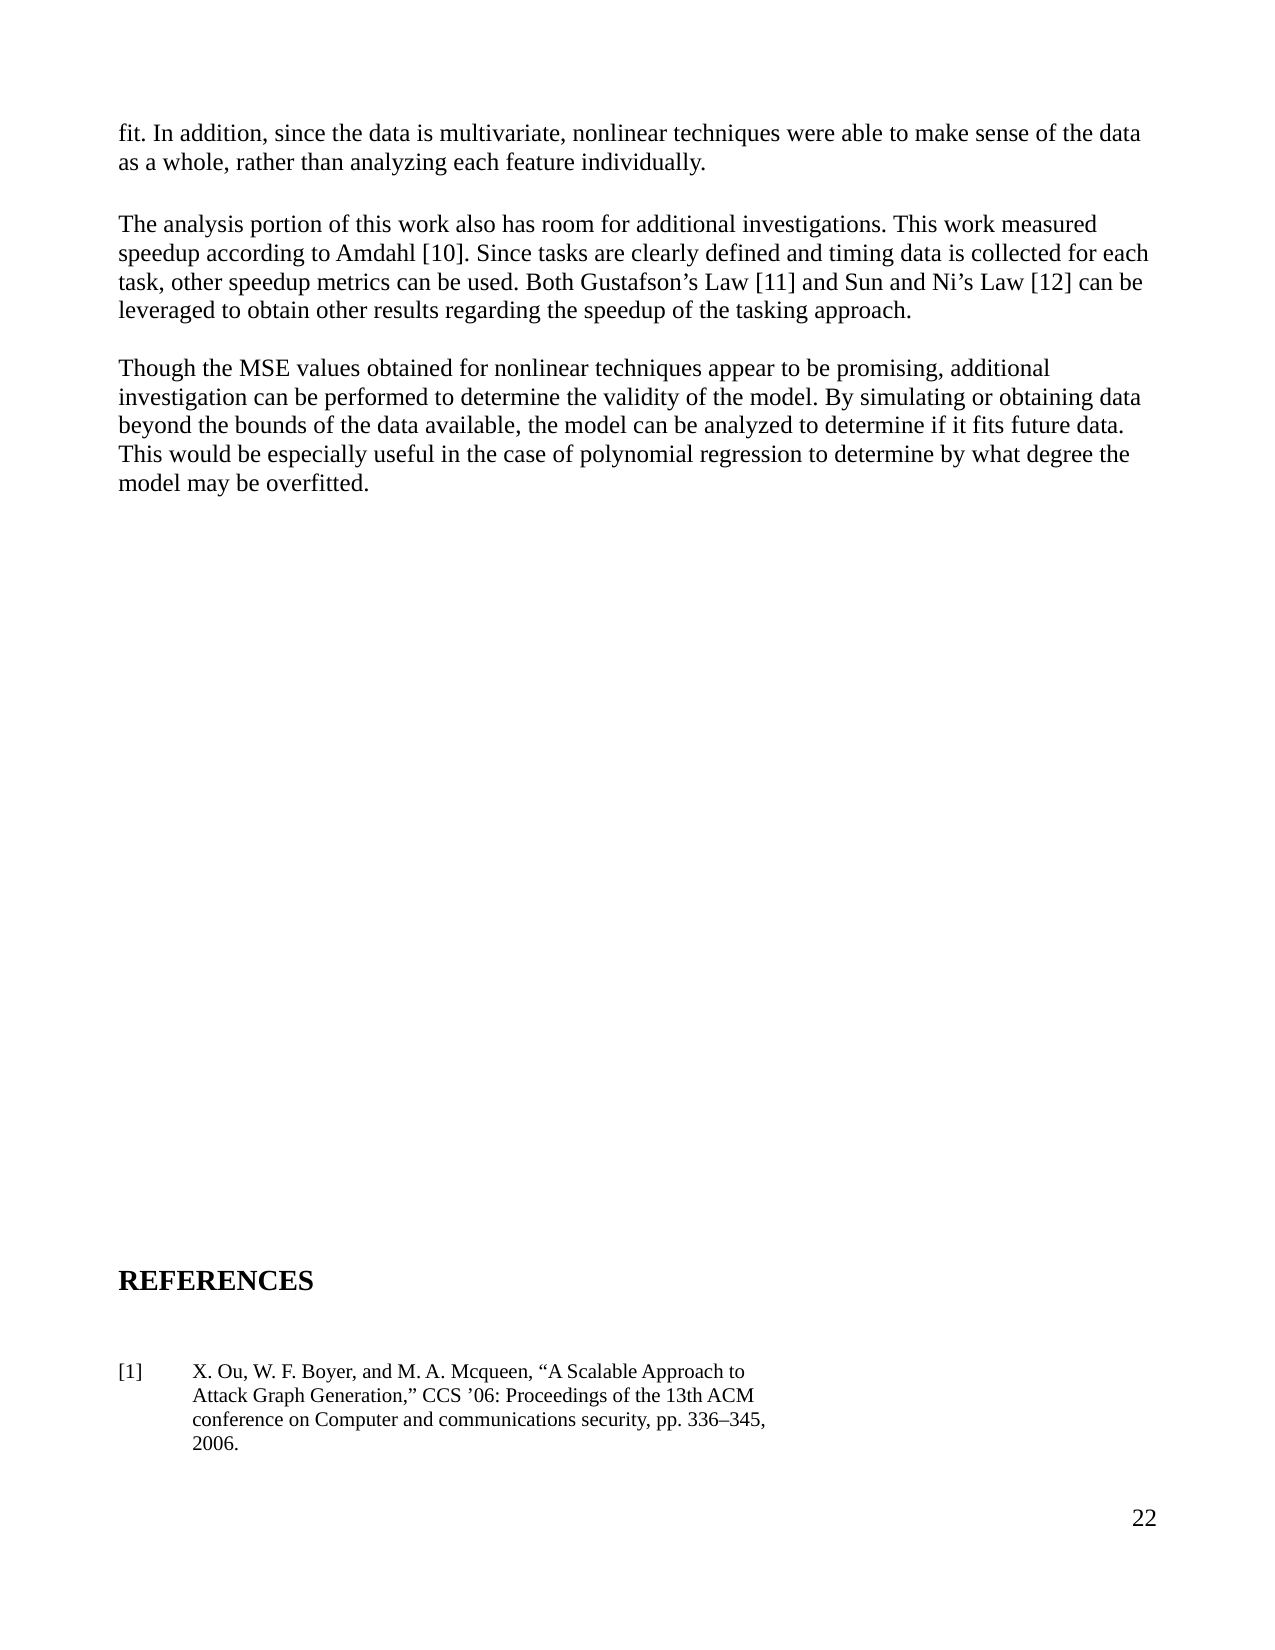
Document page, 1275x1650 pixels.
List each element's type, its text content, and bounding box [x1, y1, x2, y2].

text [1] X. Ou, W. F. Boyer, and M. A. Mcqueen, “A Scalable Approach to Attack Graph Generation,” CCS ’06: Proceedings of the 13th ACM conference on Computer and communications security, pp. 336–345, 2006. [118, 1359, 1157, 1455]
text Though the MSE values obtained for nonlinear techniques appear to be promising, additional investigation can be performed to determine the validity of the model. By simulating or obtaining data beyond the bounds of the data available, the model can be analyzed to determine if it fits future data. This would be especially useful in the case of polynomial regression to determine by what degree the model may be overfitted. [118, 353, 1157, 497]
text fit. In addition, since the data is multivariate, nonlinear techniques were able to make sense of the data as a whole, rather than analyzing each feature individually. [118, 118, 1157, 176]
text REFERENCES [118, 1263, 1157, 1297]
text The analysis portion of this work also has room for additional investigations. This work measured speedup according to Amdahl [10]. Since tasks are clearly defined and timing data is collected for each task, other speedup metrics can be used. Both Gustafson’s Law [11] and Sun and Ni’s Law [12] can be leveraged to obtain other results regarding the speedup of the tasking approach. [118, 209, 1157, 324]
